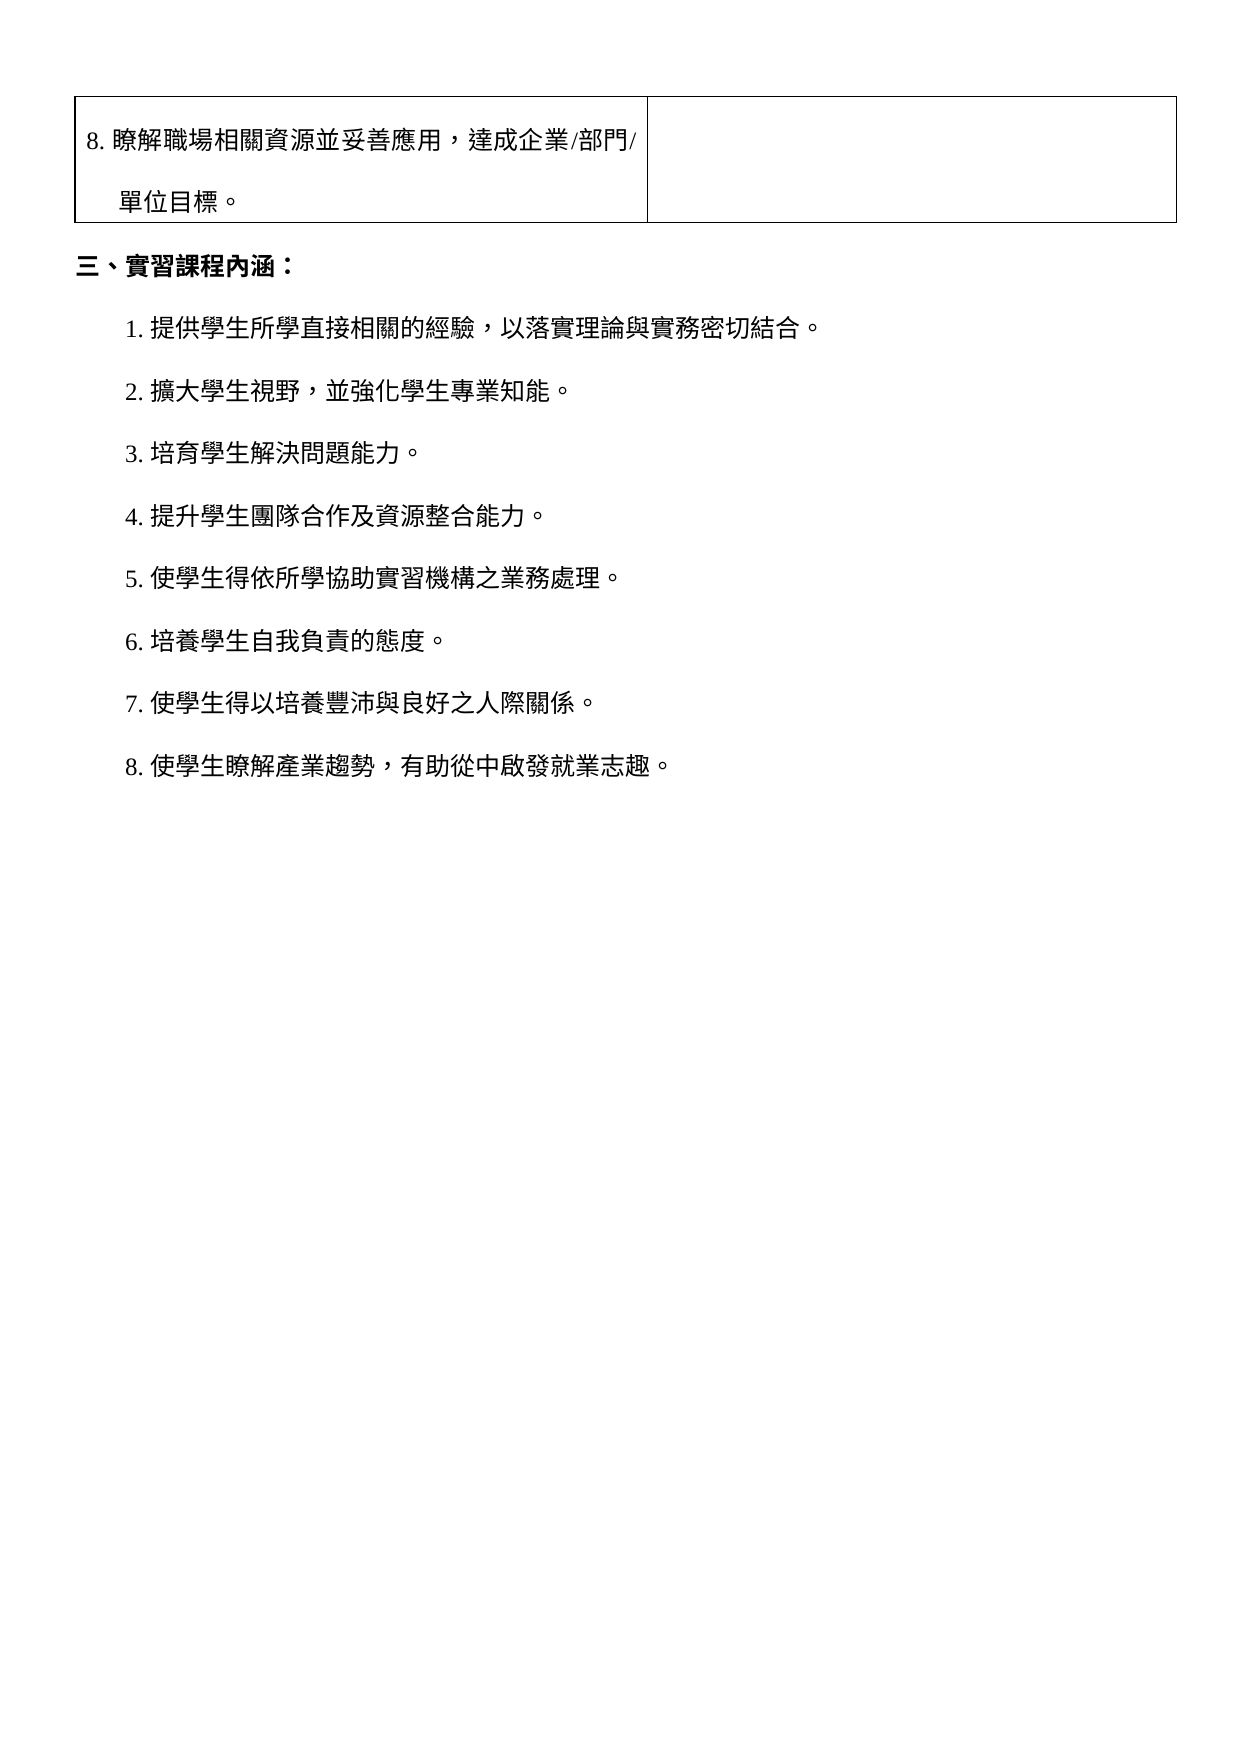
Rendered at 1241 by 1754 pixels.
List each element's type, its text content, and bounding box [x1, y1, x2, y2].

text 7. 使學生得以培養豐沛與良好之人際關係。 [125, 660, 1165, 723]
text 6. 培養學生自我負責的態度。 [125, 598, 1165, 660]
text 1. 提供學生所學直接相關的經驗，以落實理論與實務密切結合。 [125, 285, 1165, 348]
text 5. 使學生得依所學協助實習機構之業務處理。 [125, 535, 1165, 598]
text 2. 擴大學生視野，並強化學生專業知能。 [125, 348, 1165, 410]
table_cell [648, 97, 1176, 222]
text 三、實習課程內涵： [75, 223, 1165, 285]
table_cell 8. 瞭解職場相關資源並妥善應用，達成企業/部門/單位目標。 [76, 97, 647, 222]
text 8. 使學生瞭解產業趨勢，有助從中啟發就業志趣。 [125, 723, 1165, 785]
text 4. 提升學生團隊合作及資源整合能力。 [125, 473, 1165, 535]
text 3. 培育學生解決問題能力。 [125, 410, 1165, 473]
